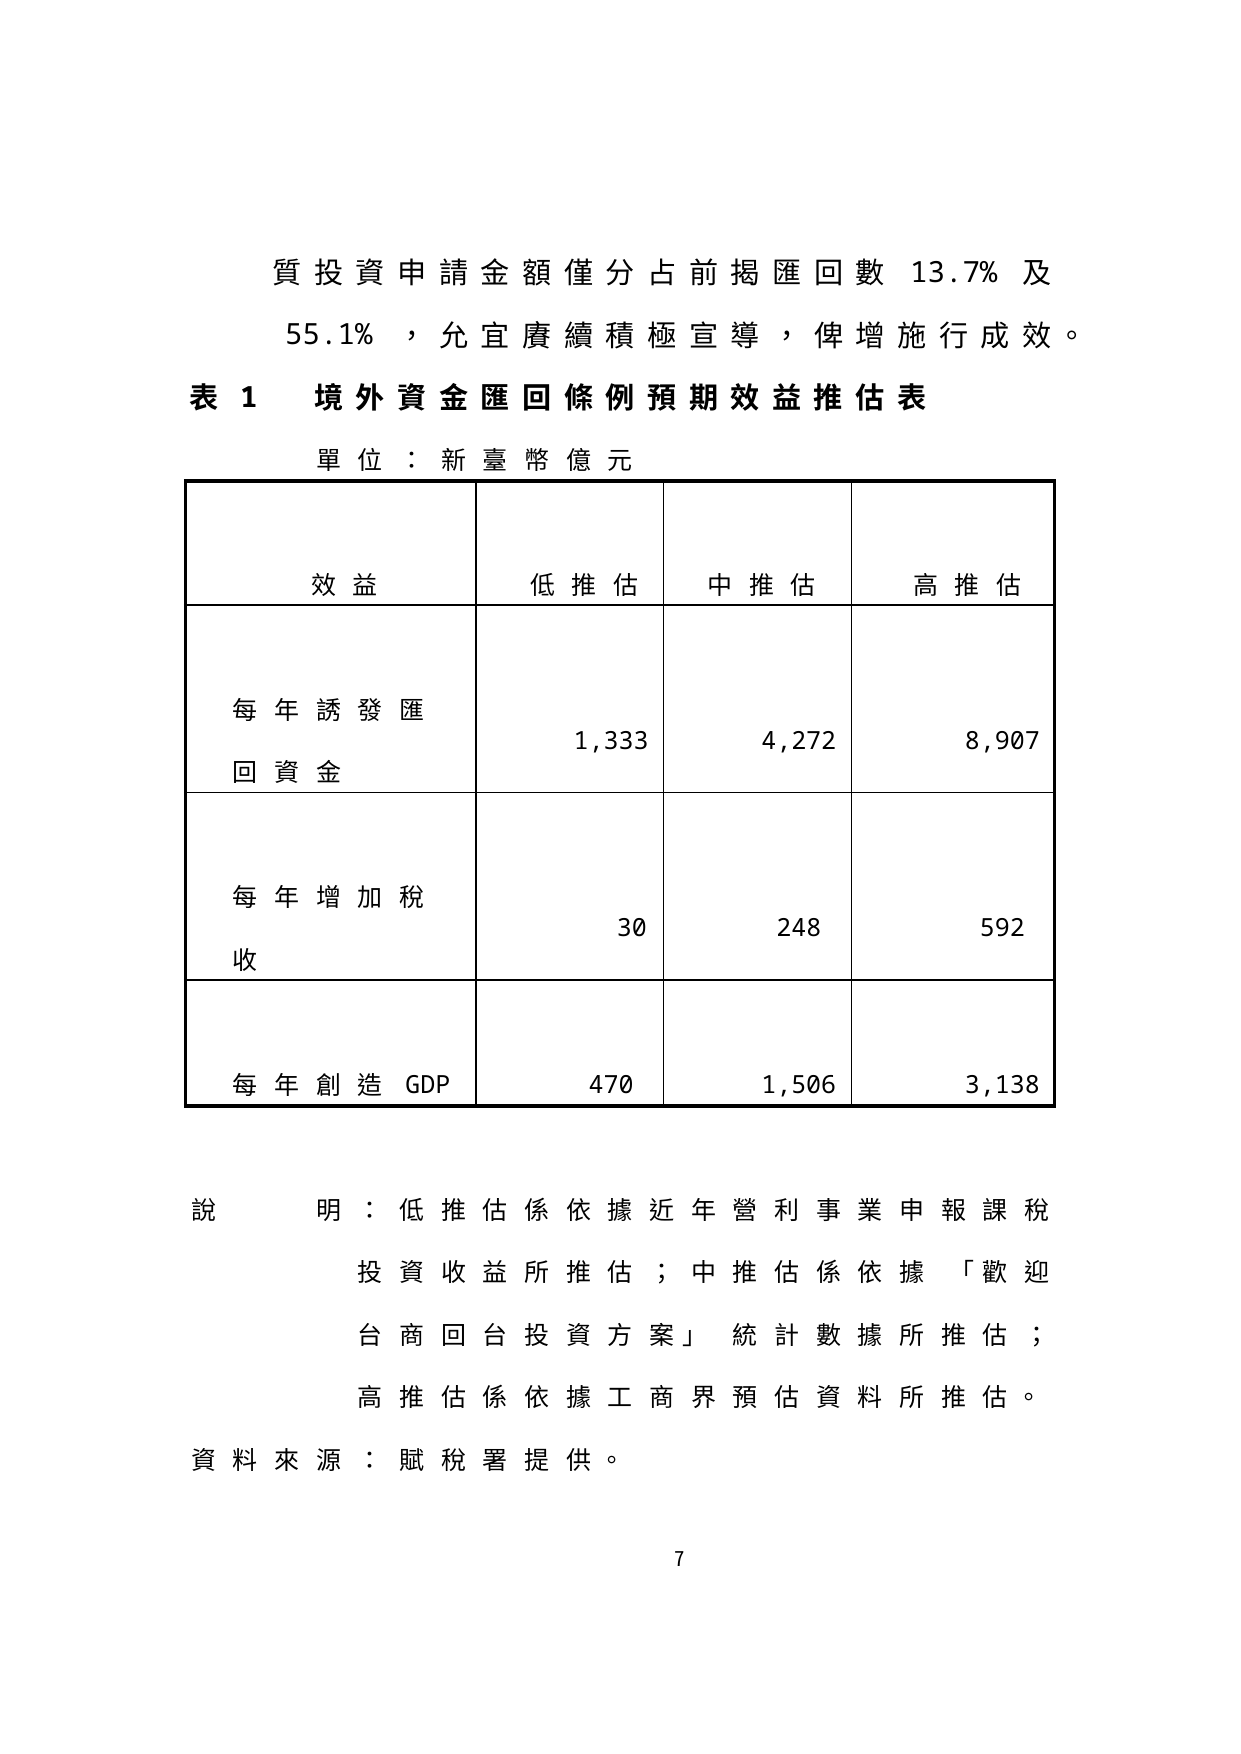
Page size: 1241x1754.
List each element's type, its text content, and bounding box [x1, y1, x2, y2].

table_header 效益 [187, 483, 475, 604]
table_cell 248 [664, 793, 851, 979]
table_header 中推估 [664, 483, 851, 604]
table_cell 4,272 [664, 606, 851, 792]
table_cell 30 [477, 793, 663, 979]
table_header 低推估 [477, 483, 663, 604]
table_cell 1,333 [477, 606, 663, 792]
table_cell 3,138 [852, 981, 1053, 1104]
text 資料來源：賦稅署提供。 [183, 1417, 1058, 1479]
table_cell 每年誘發匯回資金 [187, 606, 475, 792]
table_header 高推估 [852, 483, 1053, 604]
table_cell 每年增加稅收 [187, 793, 475, 979]
table_cell 470 [477, 981, 663, 1104]
table_cell 592 [852, 793, 1053, 979]
text 表1 境外資金匯回條例預期效益推估表 單位：新臺幣億元 [183, 354, 1058, 479]
table_cell 8,907 [852, 606, 1053, 792]
text 綜上，資金專法施行期限僅2年，預計吸引資金有低、中、高等3種推估數；按寬列方式估算平均每年可能匯回數為1千7百餘億元，雖已逾低推估金額，惟與中、高推估金額相較，容有差距；另截至109年8月14日止，個人及營利事業境外資金匯回進行實質投資申請金額僅分占前揭匯回數13.7%及55.1%，允宜賡續積極宣導，俾增施行成效。 [242, 229, 1058, 354]
table_cell 1,506 [664, 981, 851, 1104]
text 說 明：低推估係依據近年營利事業申報課稅投資收益所推估；中推估係依據「歡迎台商回台投資方案」統計數據所推估；高推估係依據工商界預估資料所推估。 [183, 1167, 1058, 1417]
table_cell 每年創造GDP [187, 981, 475, 1104]
